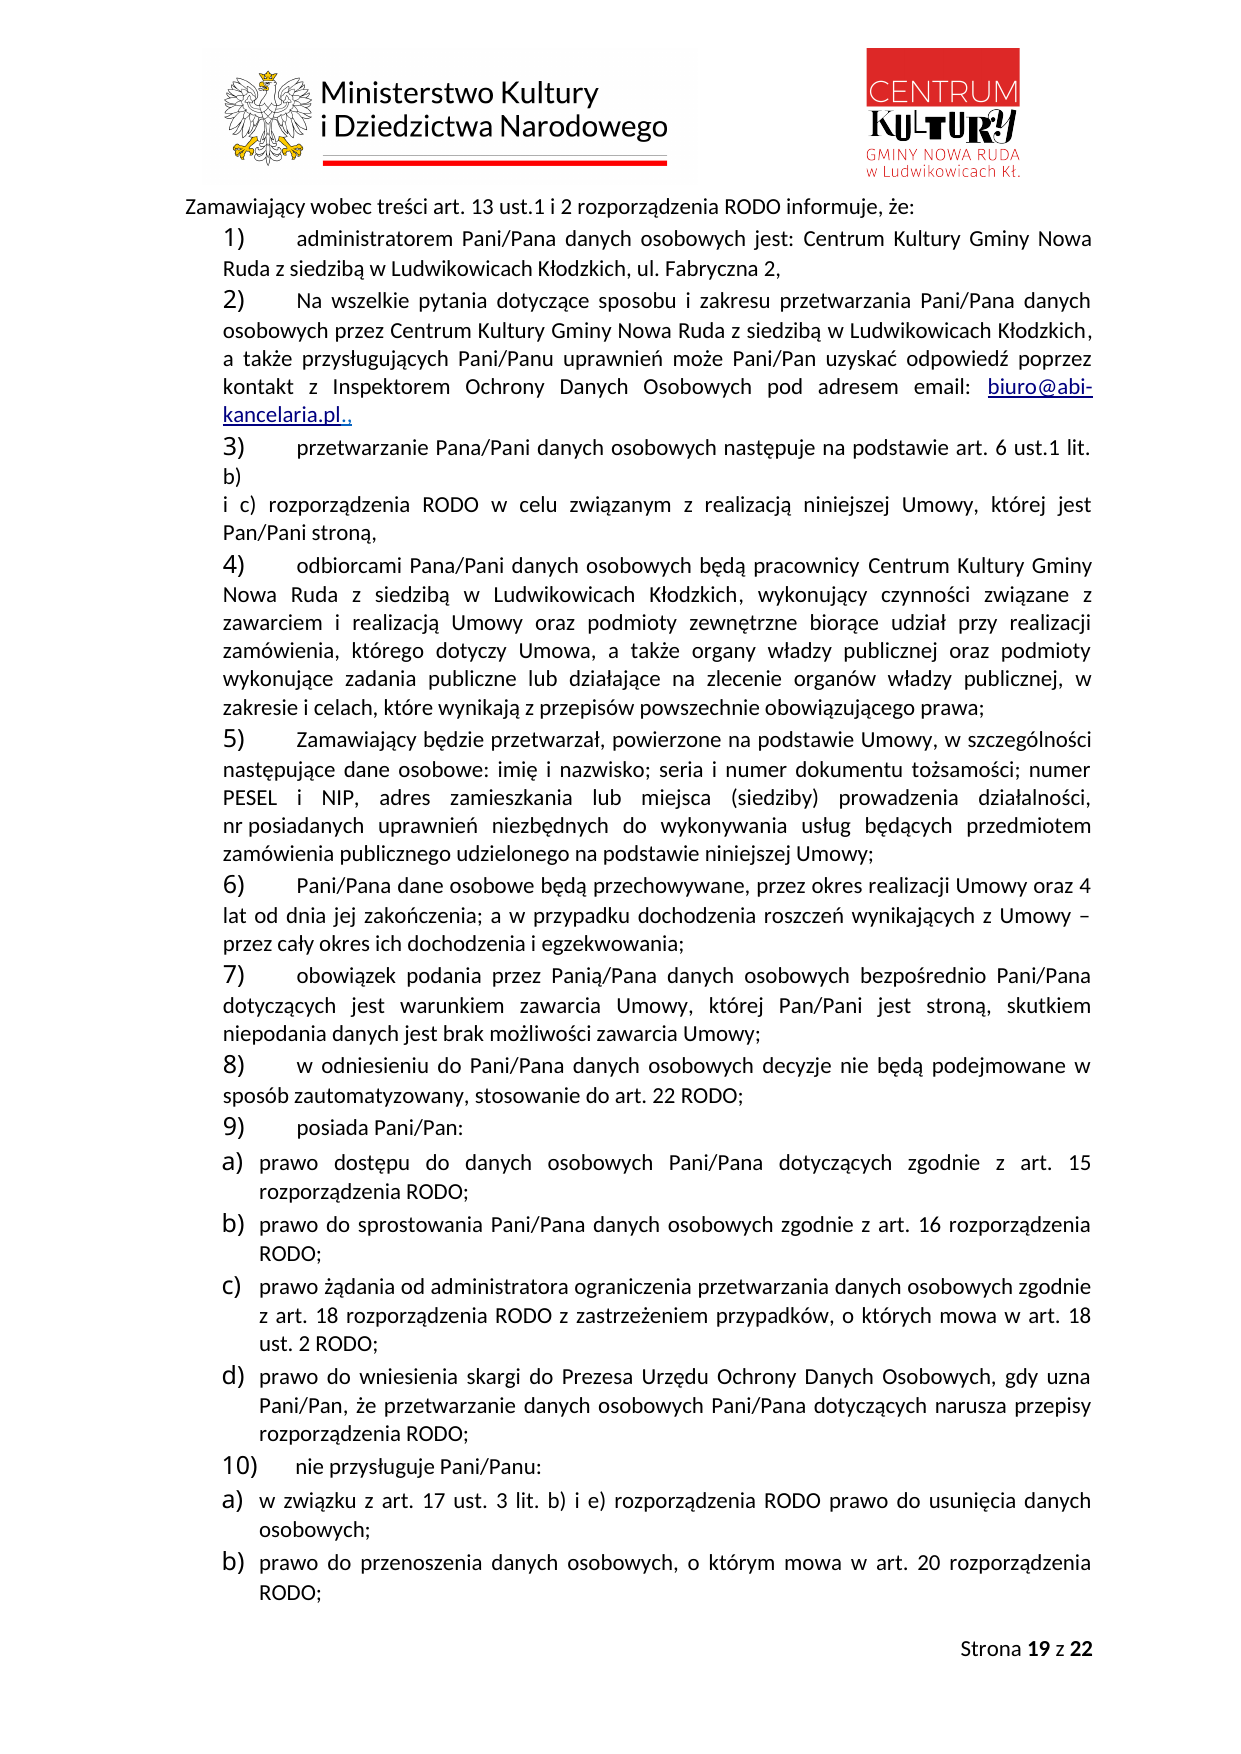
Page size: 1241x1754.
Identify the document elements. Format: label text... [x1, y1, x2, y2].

list prawo do wniesienia skargi do Prezesa Urzędu Ochrony Danych Osobowych, gdy uzna Pani/Pan, że przetwarzanie danych osobowych Pani/Pana dotyczących narusza przepisy rozporządzenia RODO; [221, 1357, 1093, 1447]
list odbiorcami Pana/Pani danych osobowych będą pracownicy Centrum Kultury Gminy Nowa Ruda z siedzibą w Ludwikowicach Kłodzkich, wykonujący czynności związane z zawarciem i realizacją Umowy oraz podmioty zewnętrzne biorące udział przy realizacji zamówienia, którego dotyczy Umowa, a także organy władzy publicznej oraz podmioty wykonujące zadania publiczne lub działające na zlecenie organów władzy publicznej, w zakresie i celach, które wynikają z przepisów powszechnie obowiązującego prawa; [223, 546, 1093, 721]
list obowiązek podania przez Panią/Pana danych osobowych bezpośrednio Pani/Pana dotyczących jest warunkiem zawarcia Umowy, której Pan/Pani jest stroną, skutkiem niepodania danych jest brak możliwości zawarcia Umowy; [223, 957, 1093, 1047]
list w odniesieniu do Pani/Pana danych osobowych decyzje nie będą podejmowane w sposób zautomatyzowany, stosowanie do art. 22 RODO; [223, 1047, 1093, 1109]
list prawo do sprostowania Pani/Pana danych osobowych zgodnie z art. 16 rozporządzenia RODO; [221, 1205, 1093, 1267]
list Pani/Pana dane osobowe będą przechowywane, przez okres realizacji Umowy oraz 4 lat od dnia jej zakończenia; a w przypadku dochodzenia roszczeń wynikających z Umowy – przez cały okres ich dochodzenia i egzekwowania; [223, 867, 1093, 957]
list Na wszelkie pytania dotyczące sposobu i zakresu przetwarzania Pani/Pana danych osobowych przez Centrum Kultury Gminy Nowa Ruda z siedzibą w Ludwikowicach Kłodzkich, a także przysługujących Pani/Panu uprawnień może Pani/Pan uzyskać odpowiedź poprzez kontakt z Inspektorem Ochrony Danych Osobowych pod adresem email: biuro@abi-kancelaria.pl., [223, 282, 1093, 428]
list Zamawiający będzie przetwarzał, powierzone na podstawie Umowy, w szczególności następujące dane osobowe: imię i nazwisko; seria i numer dokumentu tożsamości; numer PESEL i NIP, adres zamieszkania lub miejsca (siedziby) prowadzenia działalności, nr posiadanych uprawnień niezbędnych do wykonywania usług będących przedmiotem zamówienia publicznego udzielonego na podstawie niniejszej Umowy; [223, 721, 1093, 867]
list prawo dostępu do danych osobowych Pani/Pana dotyczących zgodnie z art. 15 rozporządzenia RODO; [221, 1143, 1093, 1205]
list nie przysługuje Pani/Panu: [221, 1447, 1093, 1482]
list posiada Pani/Pan: [223, 1109, 1093, 1143]
list prawo do przenoszenia danych osobowych, o którym mowa w art. 20 rozporządzenia RODO; [221, 1544, 1093, 1606]
list administratorem Pani/Pana danych osobowych jest: Centrum Kultury Gminy Nowa Ruda z siedzibą w Ludwikowicach Kłodzkich, ul. Fabryczna 2, [223, 220, 1093, 282]
list w związku z art. 17 ust. 3 lit. b) i e) rozporządzenia RODO prawo do usunięcia danych osobowych; [221, 1482, 1093, 1544]
list Zamawiający wobec treści art. 13 ust.1 i 2 rozporządzenia RODO informuje, że: [148, 118, 1093, 220]
list przetwarzanie Pana/Pani danych osobowych następuje na podstawie art. 6 ust.1 lit. b) i c) rozporządzenia RODO w celu związanym z realizacją niniejszej Umowy, której jest Pan/Pani stroną, [223, 428, 1093, 546]
list prawo żądania od administratora ograniczenia przetwarzania danych osobowych zgodnie z art. 18 rozporządzenia RODO z zastrzeżeniem przypadków, o których mowa w art. 18 ust. 2 RODO; [221, 1267, 1093, 1357]
